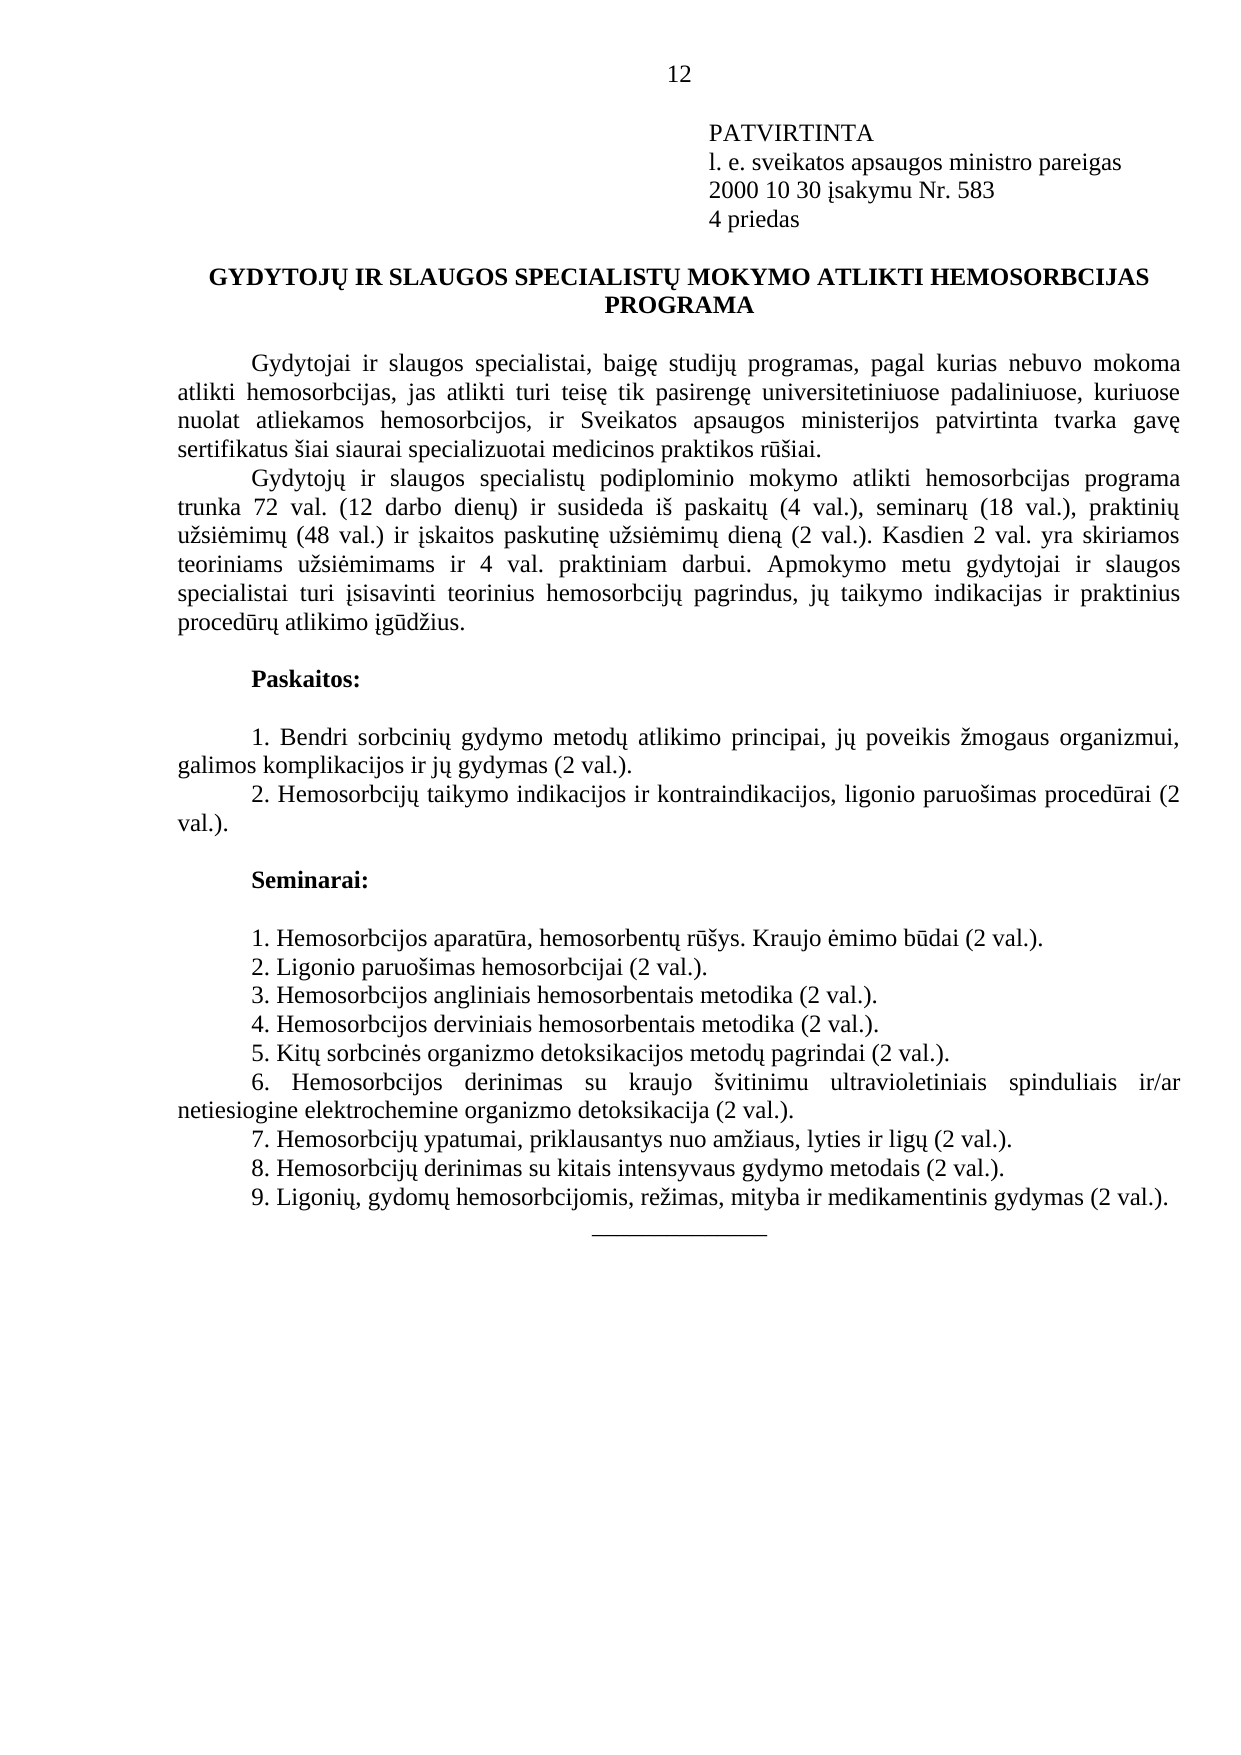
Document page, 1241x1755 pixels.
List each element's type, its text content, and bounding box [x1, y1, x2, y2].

text Gydytojai ir slaugos specialistai, baigę studijų programas, pagal kurias nebuvo mokoma atlikti hemosorbcijas, jas atlikti turi teisę tik pasirengę universitetiniuose padaliniuose, kuriuose nuolat atliekamos hemosorbcijos, ir Sveikatos apsaugos ministerijos patvirtinta tvarka gavę sertifikatus šiai siaurai specializuotai medicinos praktikos rūšiai. [177, 348, 1181, 463]
text GYDYTOJŲ IR SLAUGOS SPECIALISTŲ MOKYMO ATLIKTI HEMOSORBCIJAS PROGRAMA [177, 262, 1181, 319]
text 9. Ligonių, gydomų hemosorbcijomis, režimas, mityba ir medikamentinis gydymas (2 val.). [177, 1182, 1181, 1211]
text 2. Ligonio paruošimas hemosorbcijai (2 val.). [177, 952, 1181, 981]
text Seminarai: [177, 866, 1181, 894]
text 4 priedas [177, 204, 1181, 233]
text Gydytojų ir slaugos specialistų podiplominio mokymo atlikti hemosorbcijas programa trunka 72 val. (12 darbo dienų) ir susideda iš paskaitų (4 val.), seminarų (18 val.), praktinių užsiėmimų (48 val.) ir įskaitos paskutinę užsiėmimų dieną (2 val.). Kasdien 2 val. yra skiriamos teoriniams užsiėmimams ir 4 val. praktiniam darbui. Apmokymo metu gydytojai ir slaugos specialistai turi įsisavinti teorinius hemosorbcijų pagrindus, jų taikymo indikacijas ir praktinius procedūrų atlikimo įgūdžius. [177, 463, 1181, 636]
text 1. Bendri sorbcinių gydymo metodų atlikimo principai, jų poveikis žmogaus organizmui, galimos komplikacijos ir jų gydymas (2 val.). [177, 722, 1181, 779]
text 2. Hemosorbcijų taikymo indikacijos ir kontraindikacijos, ligonio paruošimas procedūrai (2 val.). [177, 779, 1181, 837]
text 6. Hemosorbcijos derinimas su kraujo švitinimu ultravioletiniais spinduliais ir/ar netiesiogine elektrochemine organizmo detoksikacija (2 val.). [177, 1067, 1181, 1124]
text 8. Hemosorbcijų derinimas su kitais intensyvaus gydymo metodais (2 val.). [177, 1153, 1181, 1182]
text l. e. sveikatos apsaugos ministro pareigas [177, 147, 1181, 176]
text 5. Kitų sorbcinės organizmo detoksikacijos metodų pagrindai (2 val.). [177, 1038, 1181, 1067]
text 1. Hemosorbcijos aparatūra, hemosorbentų rūšys. Kraujo ėmimo būdai (2 val.). [177, 923, 1181, 952]
text ______________ [177, 1211, 1181, 1239]
text PATVIRTINTA [177, 118, 1181, 147]
text 4. Hemosorbcijos derviniais hemosorbentais metodika (2 val.). [177, 1009, 1181, 1038]
text 7. Hemosorbcijų ypatumai, priklausantys nuo amžiaus, lyties ir ligų (2 val.). [177, 1124, 1181, 1153]
text 3. Hemosorbcijos angliniais hemosorbentais metodika (2 val.). [177, 981, 1181, 1009]
text Paskaitos: [177, 664, 1181, 693]
text 2000 10 30 įsakymu Nr. 583 [177, 176, 1181, 204]
